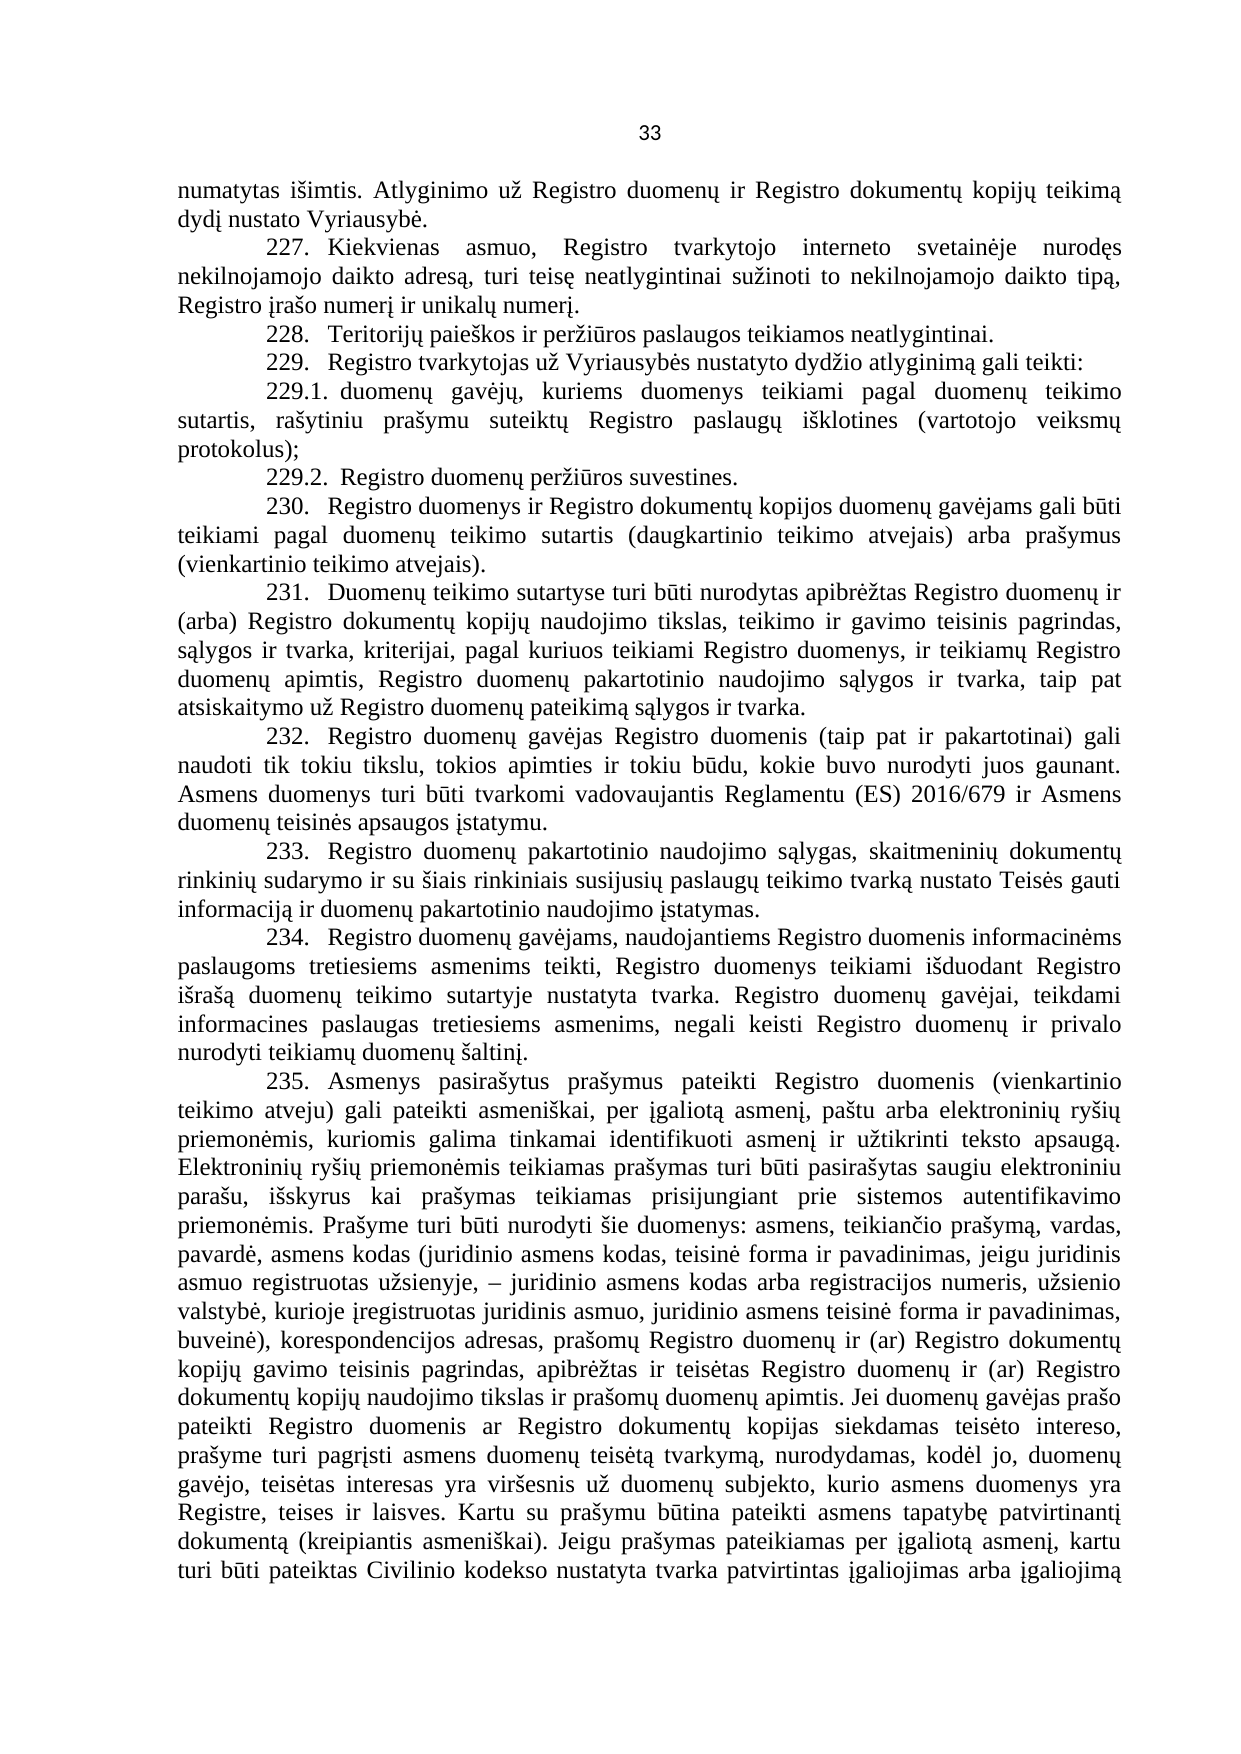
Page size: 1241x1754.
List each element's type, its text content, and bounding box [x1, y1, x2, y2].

text 228. Teritorijų paieškos ir peržiūros paslaugos teikiamos neatlygintinai. [177, 319, 1122, 347]
text 227. Kiekvienas asmuo, Registro tvarkytojo interneto svetainėje nurodęs nekilnojamojo daikto adresą, turi teisę neatlygintinai sužinoti to nekilnojamojo daikto tipą, Registro įrašo numerį ir unikalų numerį. [177, 232, 1122, 319]
text 232. Registro duomenų gavėjas Registro duomenis (taip pat ir pakartotinai) gali naudoti tik tokiu tikslu, tokios apimties ir tokiu būdu, kokie buvo nurodyti juos gaunant. Asmens duomenys turi būti tvarkomi vadovaujantis Reglamentu (ES) 2016/679 ir Asmens duomenų teisinės apsaugos įstatymu. [177, 721, 1122, 836]
text 229.2. Registro duomenų peržiūros suvestines. [177, 462, 1122, 491]
text 231. Duomenų teikimo sutartyse turi būti nurodytas apibrėžtas Registro duomenų ir (arba) Registro dokumentų kopijų naudojimo tikslas, teikimo ir gavimo teisinis pagrindas, sąlygos ir tvarka, kriterijai, pagal kuriuos teikiami Registro duomenys, ir teikiamų Registro duomenų apimtis, Registro duomenų pakartotinio naudojimo sąlygos ir tvarka, taip pat atsiskaitymo už Registro duomenų pateikimą sąlygos ir tvarka. [177, 577, 1122, 721]
text 230. Registro duomenys ir Registro dokumentų kopijos duomenų gavėjams gali būti teikiami pagal duomenų teikimo sutartis (daugkartinio teikimo atvejais) arba prašymus (vienkartinio teikimo atvejais). [177, 491, 1122, 577]
text 235. Asmenys pasirašytus prašymus pateikti Registro duomenis (vienkartinio teikimo atveju) gali pateikti asmeniškai, per įgaliotą asmenį, paštu arba elektroninių ryšių priemonėmis, kuriomis galima tinkamai identifikuoti asmenį ir užtikrinti teksto apsaugą. Elektroninių ryšių priemonėmis teikiamas prašymas turi būti pasirašytas saugiu elektroniniu parašu, išskyrus kai prašymas teikiamas prisijungiant prie sistemos autentifikavimo priemonėmis. Prašyme turi būti nurodyti šie duomenys: asmens, teikiančio prašymą, vardas, pavardė, asmens kodas (juridinio asmens kodas, teisinė forma ir pavadinimas, jeigu juridinis asmuo registruotas užsienyje, – juridinio asmens kodas arba registracijos numeris, užsienio valstybė, kurioje įregistruotas juridinis asmuo, juridinio asmens teisinė forma ir pavadinimas, buveinė), korespondencijos adresas, prašomų Registro duomenų ir (ar) Registro dokumentų kopijų gavimo teisinis pagrindas, apibrėžtas ir teisėtas Registro duomenų ir (ar) Registro dokumentų kopijų naudojimo tikslas ir prašomų duomenų apimtis. Jei duomenų gavėjas prašo pateikti Registro duomenis ar Registro dokumentų kopijas siekdamas teisėto intereso, prašyme turi pagrįsti asmens duomenų teisėtą tvarkymą, nurodydamas, kodėl jo, duomenų gavėjo, teisėtas interesas yra viršesnis už duomenų subjekto, kurio asmens duomenys yra Registre, teises ir laisves. Kartu su prašymu būtina pateikti asmens tapatybę patvirtinantį dokumentą (kreipiantis asmeniškai). Jeigu prašymas pateikiamas per įgaliotą asmenį, kartu turi būti pateiktas Civilinio kodekso nustatyta tvarka patvirtintas įgaliojimas arba įgaliojimą [177, 1066, 1122, 1584]
text 233. Registro duomenų pakartotinio naudojimo sąlygas, skaitmeninių dokumentų rinkinių sudarymo ir su šiais rinkiniais susijusių paslaugų teikimo tvarką nustato Teisės gauti informaciją ir duomenų pakartotinio naudojimo įstatymas. [177, 836, 1122, 922]
text 229.1. duomenų gavėjų, kuriems duomenys teikiami pagal duomenų teikimo sutartis, rašytiniu prašymu suteiktų Registro paslaugų išklotines (vartotojo veiksmų protokolus); [177, 376, 1122, 462]
text numatytas išimtis. Atlyginimo už Registro duomenų ir Registro dokumentų kopijų teikimą dydį nustato Vyriausybė. [177, 175, 1122, 232]
text 229. Registro tvarkytojas už Vyriausybės nustatyto dydžio atlyginimą gali teikti: [177, 347, 1122, 376]
text 234. Registro duomenų gavėjams, naudojantiems Registro duomenis informacinėms paslaugoms tretiesiems asmenims teikti, Registro duomenys teikiami išduodant Registro išrašą duomenų teikimo sutartyje nustatyta tvarka. Registro duomenų gavėjai, teikdami informacines paslaugas tretiesiems asmenims, negali keisti Registro duomenų ir privalo nurodyti teikiamų duomenų šaltinį. [177, 922, 1122, 1066]
